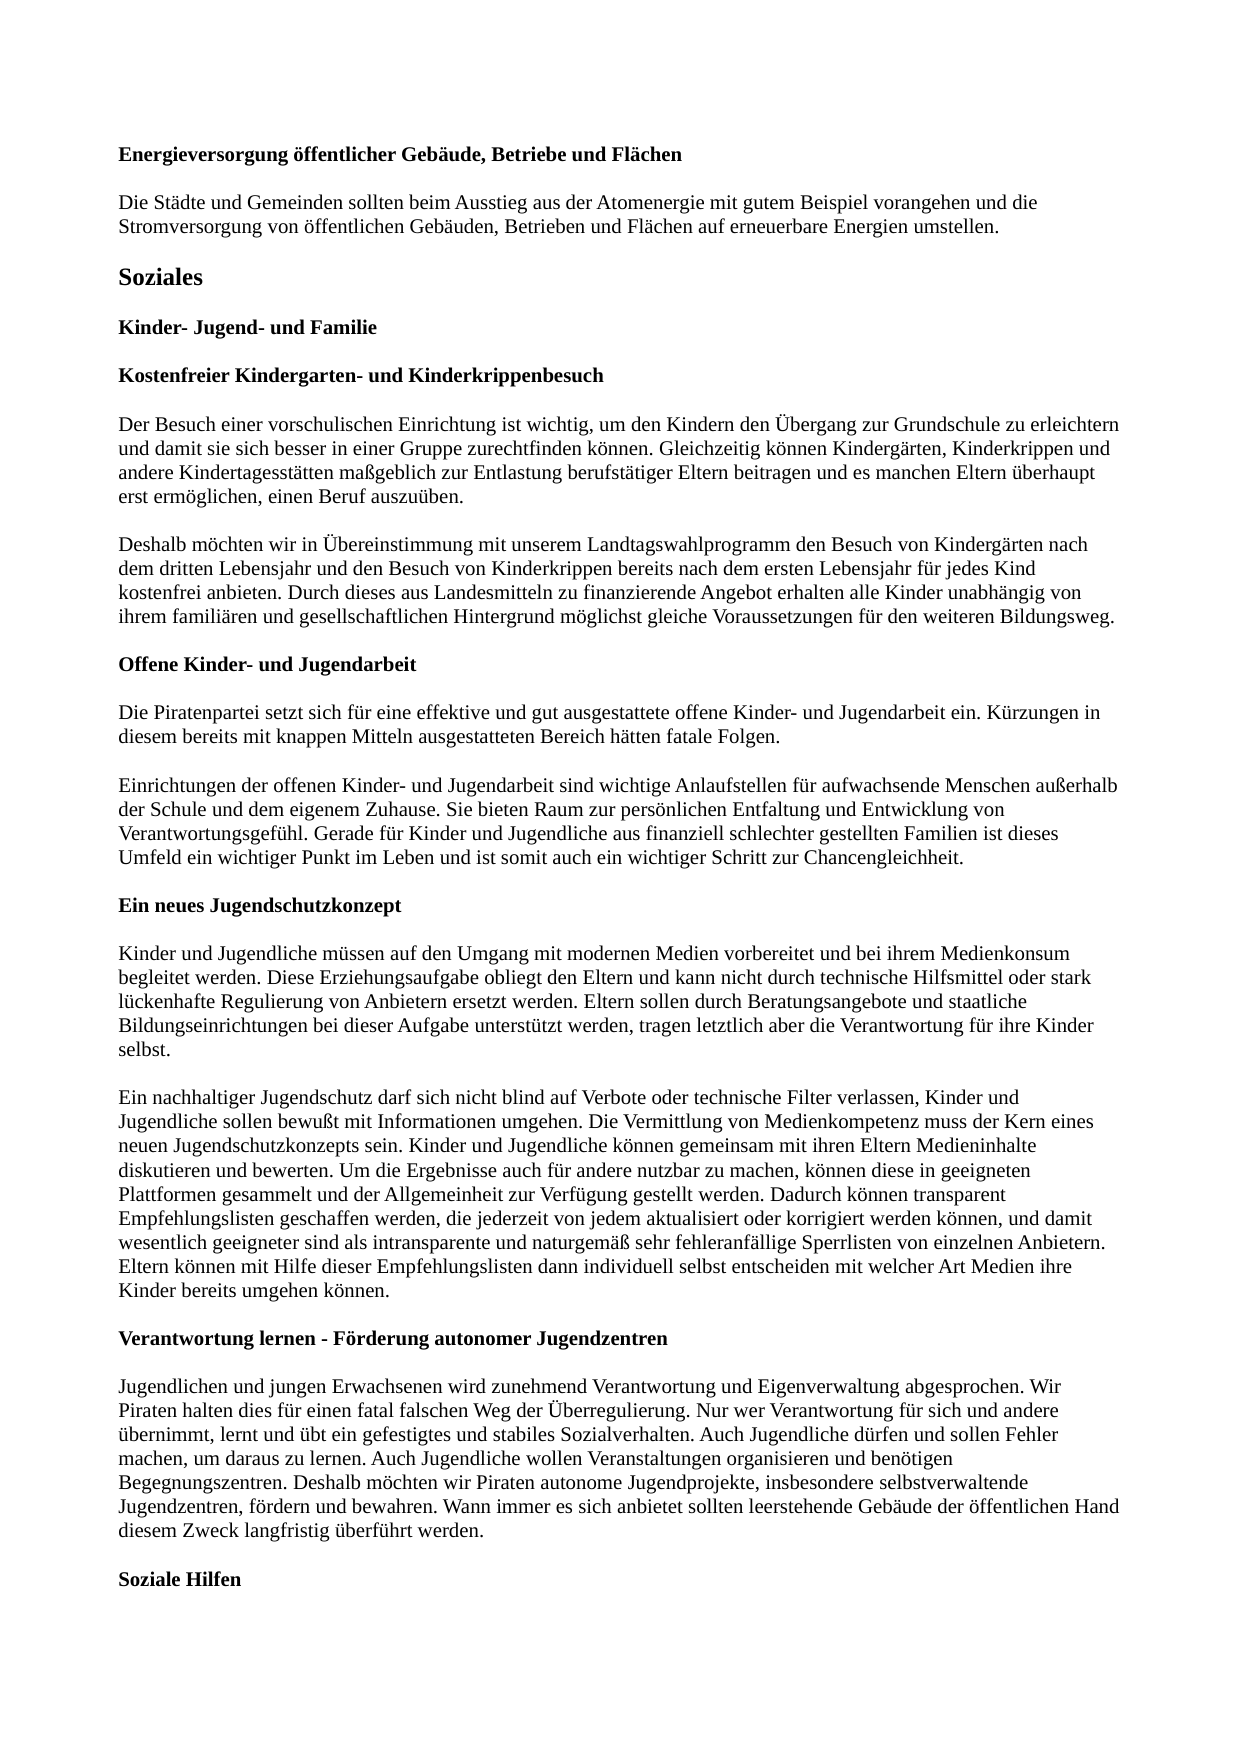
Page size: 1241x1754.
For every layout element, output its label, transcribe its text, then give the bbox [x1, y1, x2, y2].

text Ein nachhaltiger Jugendschutz darf sich nicht blind auf Verbote oder technische Filter verlassen, Kinder und Jugendliche sollen bewußt mit Informationen umgehen. Die Vermittlung von Medienkompetenz muss der Kern eines neuen Jugendschutzkonzepts sein. Kinder und Jugendliche können gemeinsam mit ihren Eltern Medieninhalte diskutieren und bewerten. Um die Ergebnisse auch für andere nutzbar zu machen, können diese in geeigneten Plattformen gesammelt und der Allgemeinheit zur Verfügung gestellt werden. Dadurch können transparent Empfehlungslisten geschaffen werden, die jederzeit von jedem aktualisiert oder korrigiert werden können, und damit wesentlich geeigneter sind als intransparente und naturgemäß sehr fehleranfällige Sperrlisten von einzelnen Anbietern. Eltern können mit Hilfe dieser Empfehlungslisten dann individuell selbst entscheiden mit welcher Art Medien ihre Kinder bereits umgehen können. [118, 1085, 1122, 1302]
text Die Piratenpartei setzt sich für eine effektive und gut ausgestattete offene Kinder- und Jugendarbeit ein. Kürzungen in diesem bereits mit knappen Mitteln ausgestatteten Bereich hätten fatale Folgen. [118, 700, 1122, 748]
text Kostenfreier Kindergarten- und Kinderkrippenbesuch [118, 363, 1122, 387]
text Energieversorgung öffentlicher Gebäude, Betriebe und Flächen [118, 142, 1122, 166]
text Jugendlichen und jungen Erwachsenen wird zunehmend Verantwortung und Eigenverwaltung abgesprochen. Wir Piraten halten dies für einen fatal falschen Weg der Überregulierung. Nur wer Verantwortung für sich und andere übernimmt, lernt und übt ein gefestigtes und stabiles Sozialverhalten. Auch Jugendliche dürfen und sollen Fehler machen, um daraus zu lernen. Auch Jugendliche wollen Veranstaltungen organisieren und benötigen Begegnungszentren. Deshalb möchten wir Piraten autonome Jugendprojekte, insbesondere selbstverwaltende Jugendzentren, fördern und bewahren. Wann immer es sich anbietet sollten leerstehende Gebäude der öffentlichen Hand diesem Zweck langfristig überführt werden. [118, 1374, 1122, 1542]
text Soziale Hilfen [118, 1567, 1122, 1591]
text Deshalb möchten wir in Übereinstimmung mit unserem Landtagswahlprogramm den Besuch von Kindergärten nach dem dritten Lebensjahr und den Besuch von Kinderkrippen bereits nach dem ersten Lebensjahr für jedes Kind kostenfrei anbieten. Durch dieses aus Landesmitteln zu finanzierende Angebot erhalten alle Kinder unabhängig von ihrem familiären und gesellschaftlichen Hintergrund möglichst gleiche Voraussetzungen für den weiteren Bildungsweg. [118, 532, 1122, 628]
text Soziales [118, 262, 1122, 291]
text Ein neues Jugendschutzkonzept [118, 893, 1122, 917]
text Kinder- Jugend- und Familie [118, 315, 1122, 339]
text Kinder und Jugendliche müssen auf den Umgang mit modernen Medien vorbereitet und bei ihrem Medienkonsum begleitet werden. Diese Erziehungsaufgabe obliegt den Eltern und kann nicht durch technische Hilfsmittel oder stark lückenhafte Regulierung von Anbietern ersetzt werden. Eltern sollen durch Beratungsangebote und staatliche Bildungseinrichtungen bei dieser Aufgabe unterstützt werden, tragen letztlich aber die Verantwortung für ihre Kinder selbst. [118, 941, 1122, 1061]
text Offene Kinder- und Jugendarbeit [118, 652, 1122, 676]
text Einrichtungen der offenen Kinder- und Jugendarbeit sind wichtige Anlaufstellen für aufwachsende Menschen außerhalb der Schule und dem eigenem Zuhause. Sie bieten Raum zur persönlichen Entfaltung und Entwicklung von Verantwortungsgefühl. Gerade für Kinder und Jugendliche aus finanziell schlechter gestellten Familien ist dieses Umfeld ein wichtiger Punkt im Leben und ist somit auch ein wichtiger Schritt zur Chancengleichheit. [118, 772, 1122, 869]
text Verantwortung lernen - Förderung autonomer Jugendzentren [118, 1326, 1122, 1350]
text Die Städte und Gemeinden sollten beim Ausstieg aus der Atomenergie mit gutem Beispiel vorangehen und die Stromversorgung von öffentlichen Gebäuden, Betrieben und Flächen auf erneuerbare Energien umstellen. [118, 190, 1122, 238]
text Der Besuch einer vorschulischen Einrichtung ist wichtig, um den Kindern den Übergang zur Grundschule zu erleichtern und damit sie sich besser in einer Gruppe zurechtfinden können. Gleichzeitig können Kindergärten, Kinderkrippen und andere Kindertagesstätten maßgeblich zur Entlastung berufstätiger Eltern beitragen und es manchen Eltern überhaupt erst ermöglichen, einen Beruf auszuüben. [118, 412, 1122, 508]
